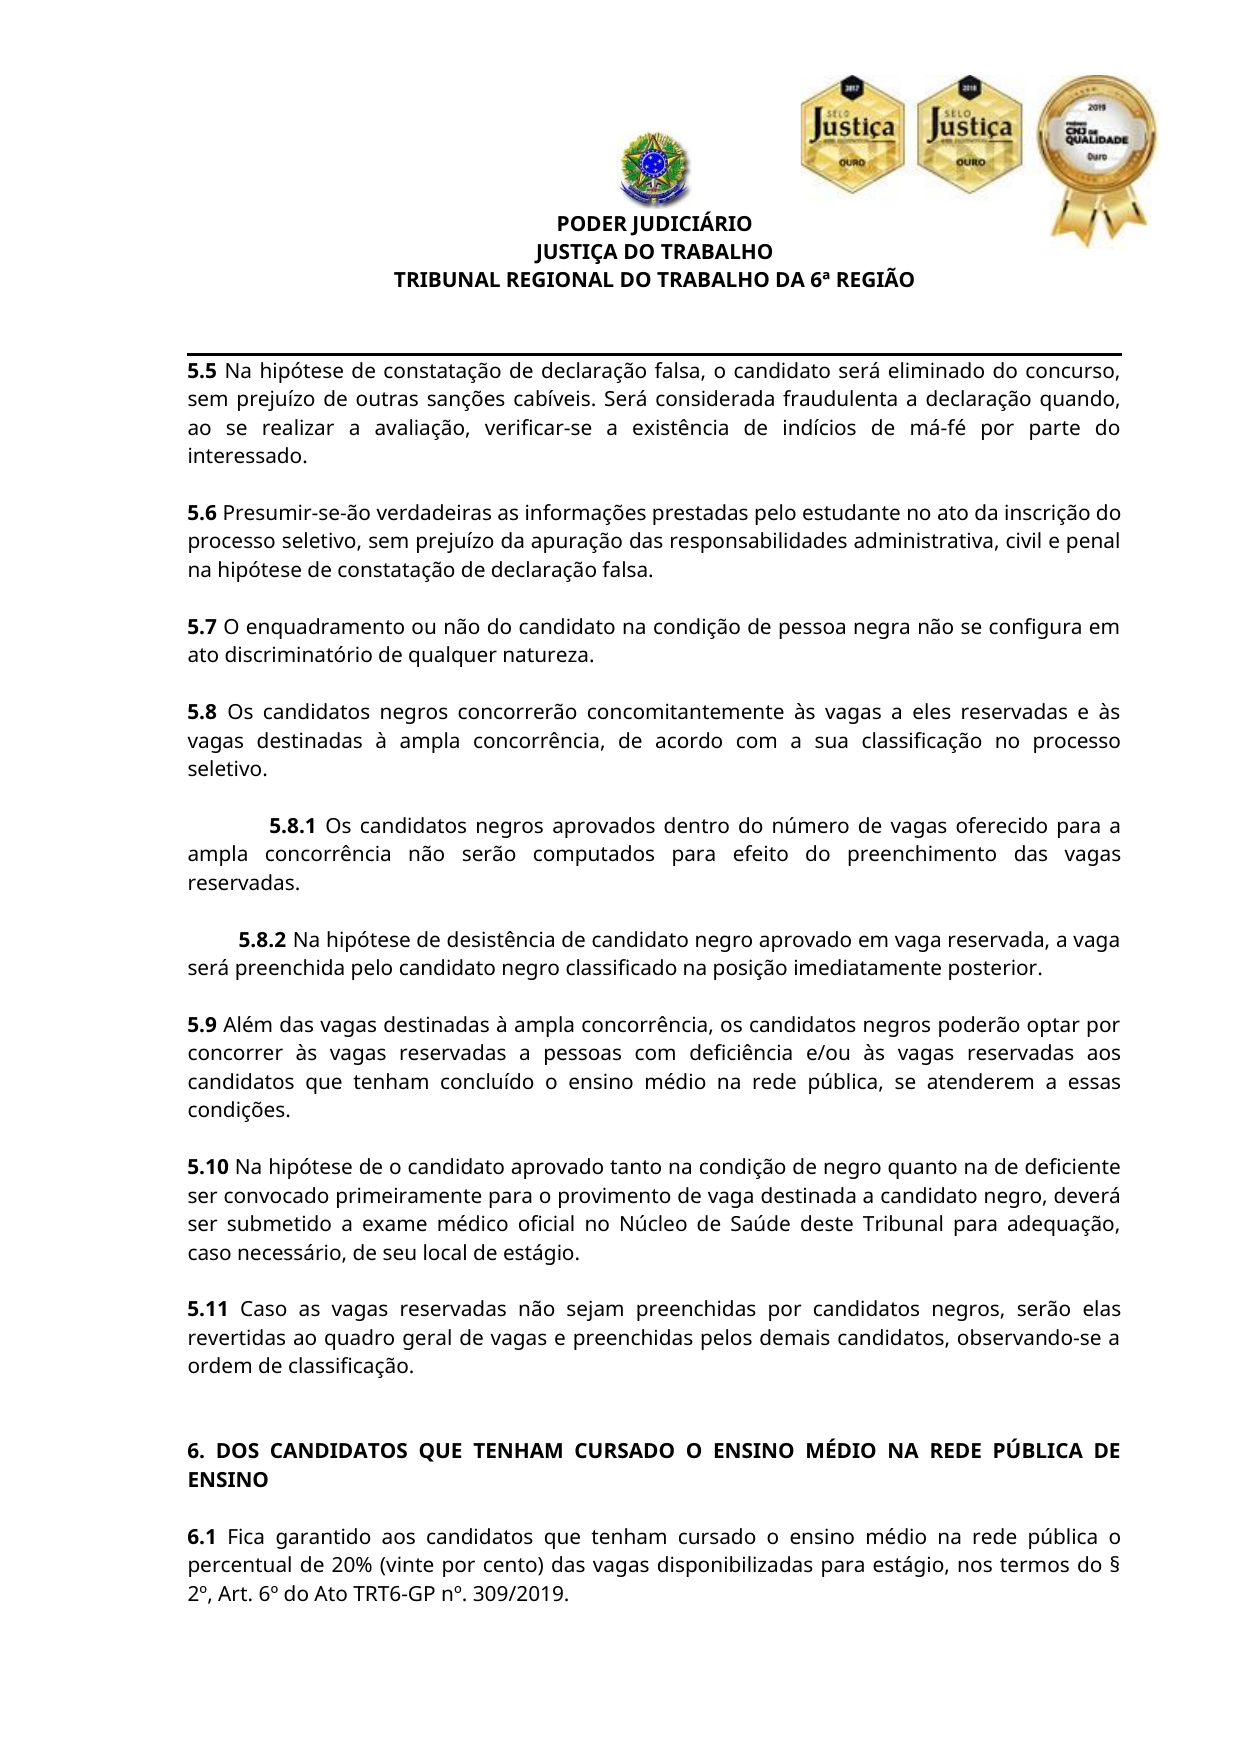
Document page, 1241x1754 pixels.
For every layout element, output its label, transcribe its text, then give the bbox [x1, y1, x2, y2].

subtitle 5.8 Os candidatos negros concorrerão concomitantemente às vagas a eles reservadas e às vagas destinadas à ampla concorrência, de acordo com a sua classificação no processo seletivo. [187, 697, 1122, 783]
subtitle 5.6 Presumir-se-ão verdadeiras as informações prestadas pelo estudante no ato da inscrição do processo seletivo, sem prejuízo da apuração das responsabilidades administrativa, civil e penal na hipótese de constatação de declaração falsa. [187, 498, 1122, 583]
subtitle 5.11 Caso as vagas reservadas não sejam preenchidas por candidatos negros, serão elas revertidas ao quadro geral de vagas e preenchidas pelos demais candidatos, observando-se a ordem de classificação. [187, 1294, 1122, 1380]
subtitle 6.1 Fica garantido aos candidatos que tenham cursado o ensino médio na rede pública o percentual de 20% (vinte por cento) das vagas disponibilizadas para estágio, nos termos do § 2º, Art. 6º do Ato TRT6-GP nº. 309/2019. [187, 1522, 1122, 1607]
subtitle 6. DOS CANDIDATOS QUE TENHAM CURSADO O ENSINO MÉDIO NA REDE PÚBLICA DE ENSINO [187, 1437, 1122, 1493]
subtitle 5.8.1 Os candidatos negros aprovados dentro do número de vagas oferecido para a ampla concorrência não serão computados para efeito do preenchimento das vagas reservadas. [187, 811, 1122, 896]
subtitle 5.7 O enquadramento ou não do candidato na condição de pessoa negra não se configura em ato discriminatório de qualquer natureza. [187, 612, 1122, 669]
picture [617, 131, 692, 209]
subtitle 5.8.2 Na hipótese de desistência de candidato negro aprovado em vaga reservada, a vaga será preenchida pelo candidato negro classificado na posição imediatamente posterior. [187, 925, 1122, 982]
subtitle 5.9 Além das vagas destinadas à ampla concorrência, os candidatos negros poderão optar por concorrer às vagas reservadas a pessoas com deficiência e/ou às vagas reservadas aos candidatos que tenham concluído o ensino médio na rede pública, se atenderem a essas condições. [187, 1010, 1122, 1124]
picture [800, 75, 1159, 249]
subtitle 5.5 Na hipótese de constatação de declaração falsa, o candidato será eliminado do concurso, sem prejuízo de outras sanções cabíveis. Será considerada fraudulenta a declaração quando, ao se realizar a avaliação, verificar-se a existência de indícios de má-fé por parte do interessado. [187, 356, 1122, 470]
subtitle 5.10 Na hipótese de o candidato aprovado tanto na condição de negro quanto na de deficiente ser convocado primeiramente para o provimento de vaga destinada a candidato negro, deverá ser submetido a exame médico oficial no Núcleo de Saúde deste Tribunal para adequação, caso necessário, de seu local de estágio. [187, 1152, 1122, 1266]
